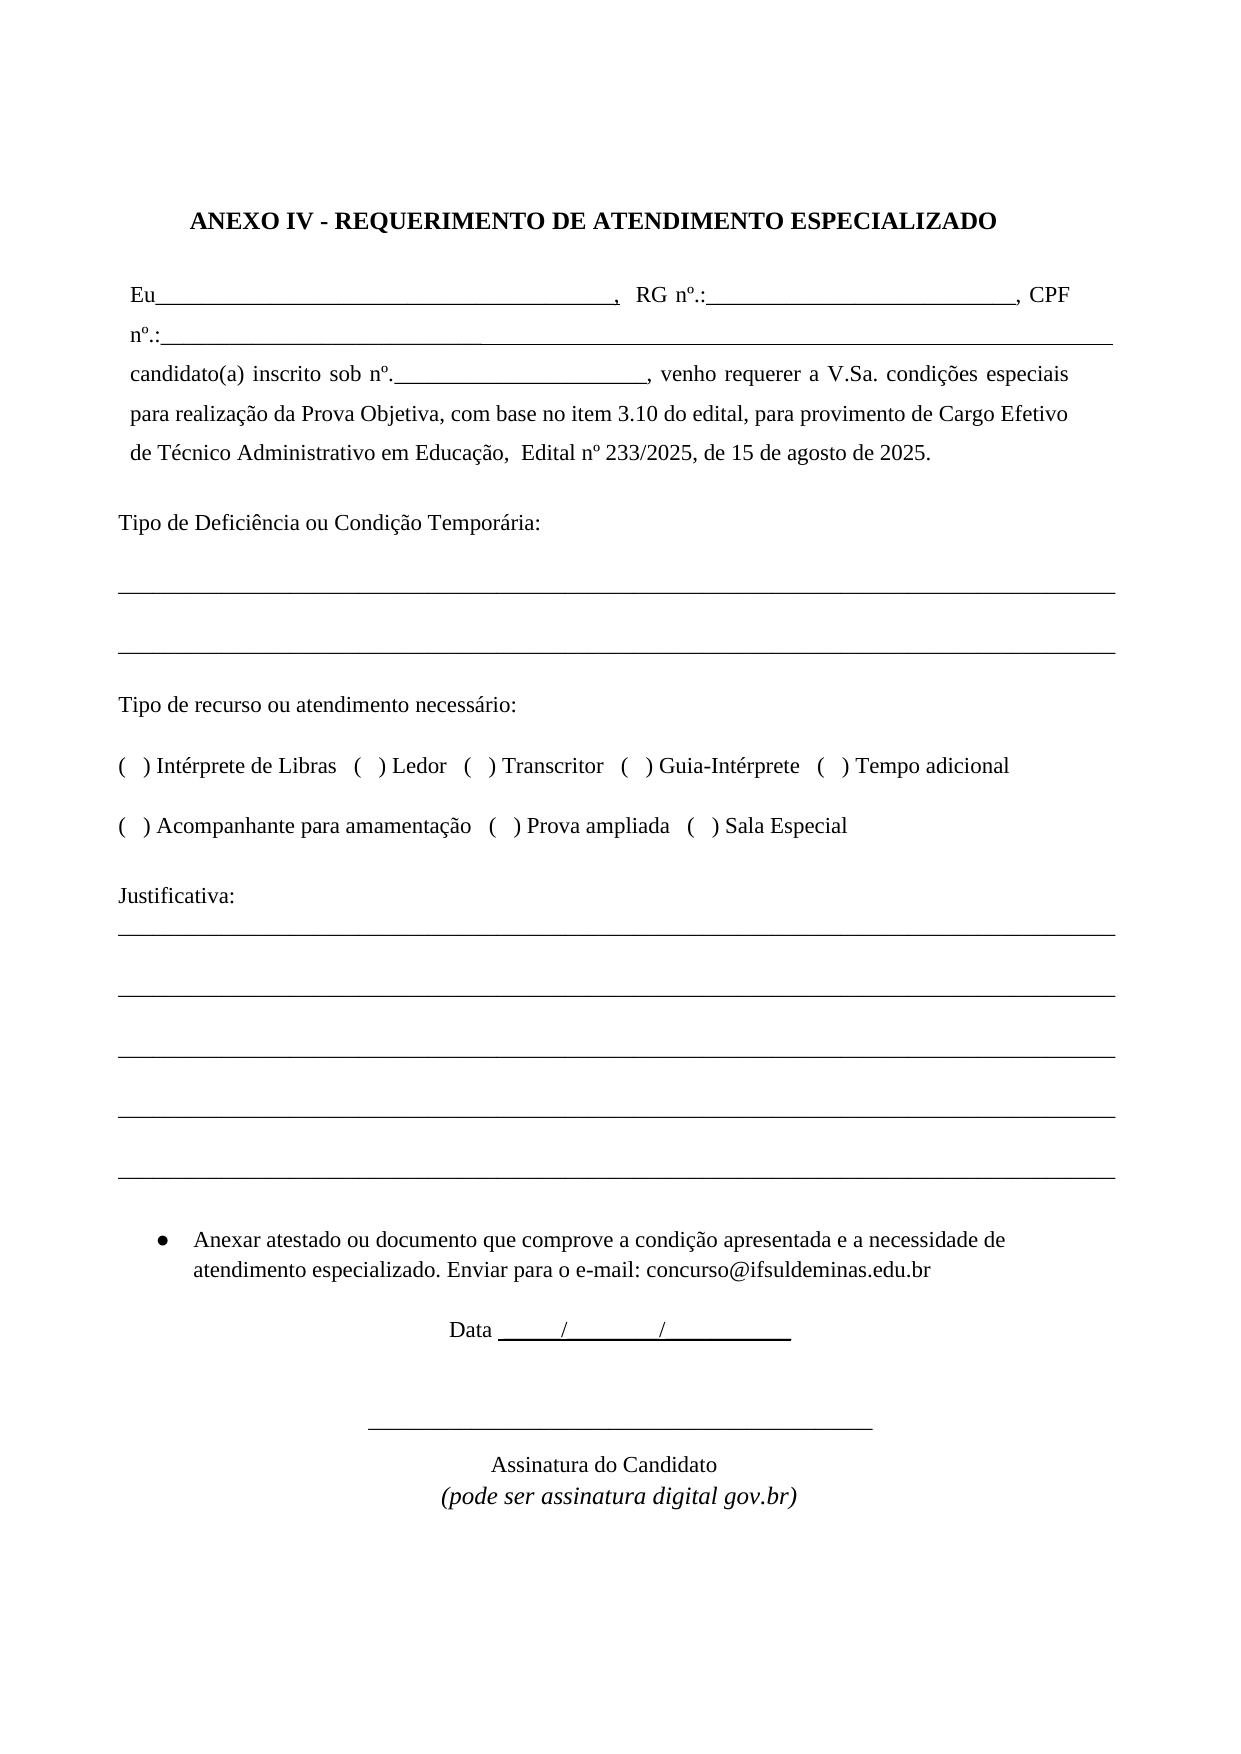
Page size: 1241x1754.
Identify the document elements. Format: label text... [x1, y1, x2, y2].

text _______________________________________________________________________________________ [118, 973, 1122, 999]
text Tipo de recurso ou atendimento necessário: [118, 691, 1122, 717]
text ( ) Intérprete de Libras ( ) Ledor ( ) Transcritor ( ) Guia-Intérprete ( ) Tempo adicional [118, 752, 1122, 778]
text _______________________________________________________________________________________ [118, 1034, 1122, 1060]
text _______________________________________________________________________________________ [118, 1094, 1122, 1121]
text _______________________________________________________________________________________ [118, 912, 1122, 939]
text _______________________________________________________________________________________ [118, 630, 1122, 657]
text Tipo de Deficiência ou Condição Temporária: [118, 509, 1122, 536]
text Eu________________________________________, RG nº.:___________________________, CPF nº.:____________________________ , candidato(a) inscrito sob nº.______________________, venho requerer a V.Sa. condições especiais para realização da Prova Objetiva, com base no item 3.10 do edital, para provimento de Cargo Efetivo de Técnico Administrativo em Educação, Edital nº 233/2025, de 15 de agosto de 2025. [130, 281, 1070, 465]
text ( ) Acompanhante para amamentação ( ) Prova ampliada ( ) Sala Especial [118, 812, 1122, 839]
text Justificativa: [118, 882, 1122, 908]
subtitle ANEXO IV - REQUERIMENTO DE ATENDIMENTO ESPECIALIZADO [118, 206, 1069, 234]
list Anexar atestado ou documento que comprove a condição apresentada e a necessidade de atendimento especializado. Enviar para o e-mail: concurso@ifsuldeminas.edu.br [156, 1226, 1122, 1282]
text ____________________________________________ [118, 1406, 1122, 1432]
text Assinatura do Candidato [351, 1451, 857, 1477]
text (pode ser assinatura digital gov.br) [118, 1481, 1122, 1510]
text _______________________________________________________________________________________ [118, 570, 1122, 596]
text Data _____/________/___________ [118, 1316, 1122, 1343]
text _______________________________________________________________________________________ [118, 1155, 1122, 1181]
